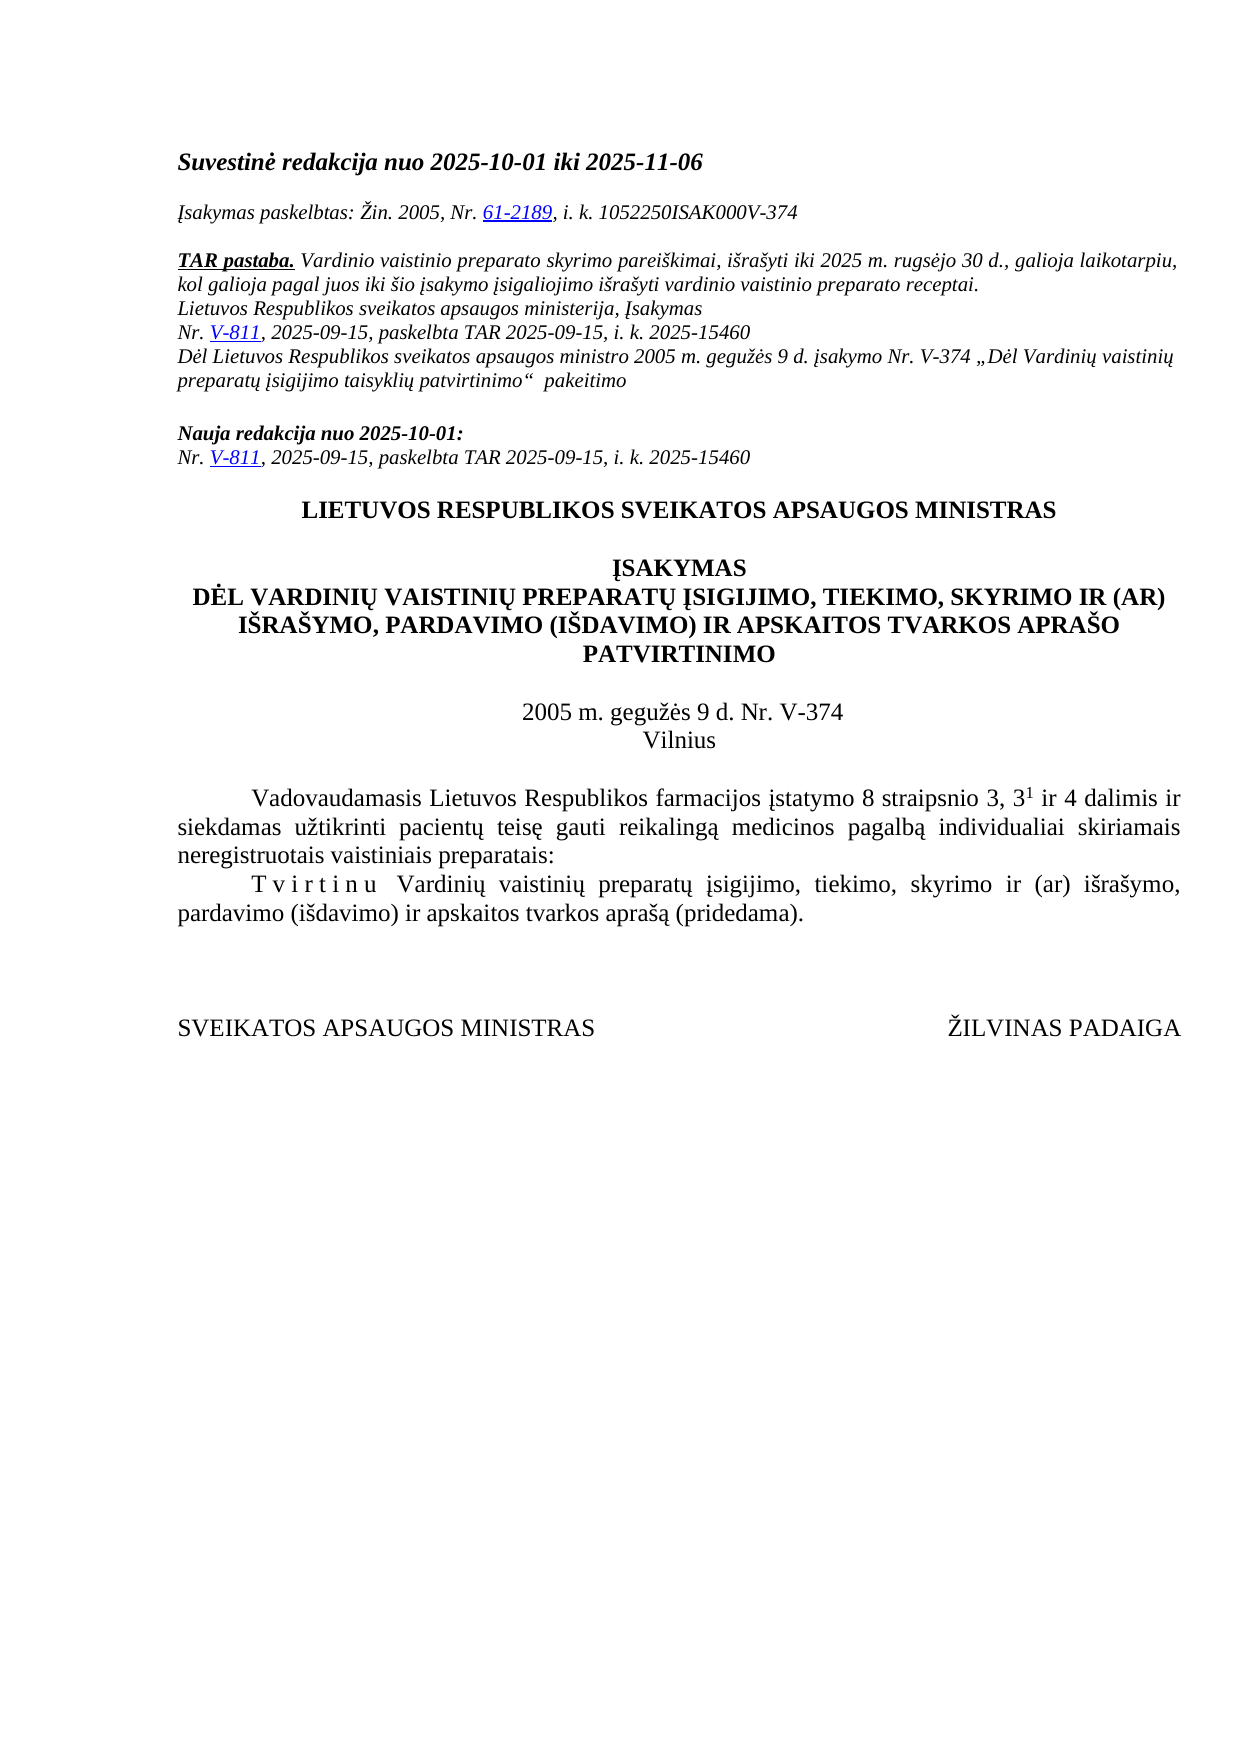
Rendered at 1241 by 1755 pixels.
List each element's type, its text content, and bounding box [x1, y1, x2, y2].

text Įsakymas paskelbtas: Žin. 2005, Nr. 61-2189, i. k. 1052250ISAK000V-374 [177, 200, 1181, 224]
text TAR pastaba. Vardinio vaistinio preparato skyrimo pareiškimai, išrašyti iki 2025 m. rugsėjo 30 d., galioja laikotarpiu, kol galioja pagal juos iki šio įsakymo įsigaliojimo išrašyti vardinio vaistinio preparato receptai. [177, 248, 1181, 296]
text LIETUVOS RESPUBLIKOS SVEIKATOS APSAUGOS MINISTRAS [177, 495, 1181, 524]
text Nauja redakcija nuo 2025-10-01: [177, 421, 1181, 445]
text Suvestinė redakcija nuo 2025-10-01 iki 2025-11-06 [177, 147, 1181, 176]
text DĖL VARDINIŲ VAISTINIŲ PREPARATŲ ĮSIGIJIMO, TIEKIMO, SKYRIMO IR (AR) IŠRAŠYMO, PARDAVIMO (IŠDAVIMO) IR APSKAITOS TVARKOS APRAŠO PATVIRTINIMO [177, 582, 1181, 668]
text Lietuvos Respublikos sveikatos apsaugos ministerija, Įsakymas [177, 296, 1181, 320]
text 2005 m. gegužės 9 d. Nr. V-374 Vilnius [177, 697, 1181, 754]
text SVEIKATOS APSAUGOS MINISTRAS ŽILVINAS PADAIGA [177, 1013, 1181, 1042]
text Nr. V-811, 2025-09-15, paskelbta TAR 2025-09-15, i. k. 2025-15460 [177, 320, 1181, 344]
text Tvirtinu Vardinių vaistinių preparatų įsigijimo, tiekimo, skyrimo ir (ar) išrašymo, pardavimo (išdavimo) ir apskaitos tvarkos aprašą (pridedama). [177, 869, 1181, 927]
text Nr. V-811, 2025-09-15, paskelbta TAR 2025-09-15, i. k. 2025-15460 [177, 445, 1181, 469]
text Dėl Lietuvos Respublikos sveikatos apsaugos ministro 2005 m. gegužės 9 d. įsakymo Nr. V-374 „Dėl Vardinių vaistinių preparatų įsigijimo taisyklių patvirtinimo“ pakeitimo [177, 344, 1181, 392]
text Vadovaudamasis Lietuvos Respublikos farmacijos įstatymo 8 straipsnio 3, 31 ir 4 dalimis ir siekdamas užtikrinti pacientų teisę gauti reikalingą medicinos pagalbą individualiai skiriamais neregistruotais vaistiniais preparatais: [177, 783, 1181, 869]
text ĮSAKYMAS [177, 553, 1181, 582]
